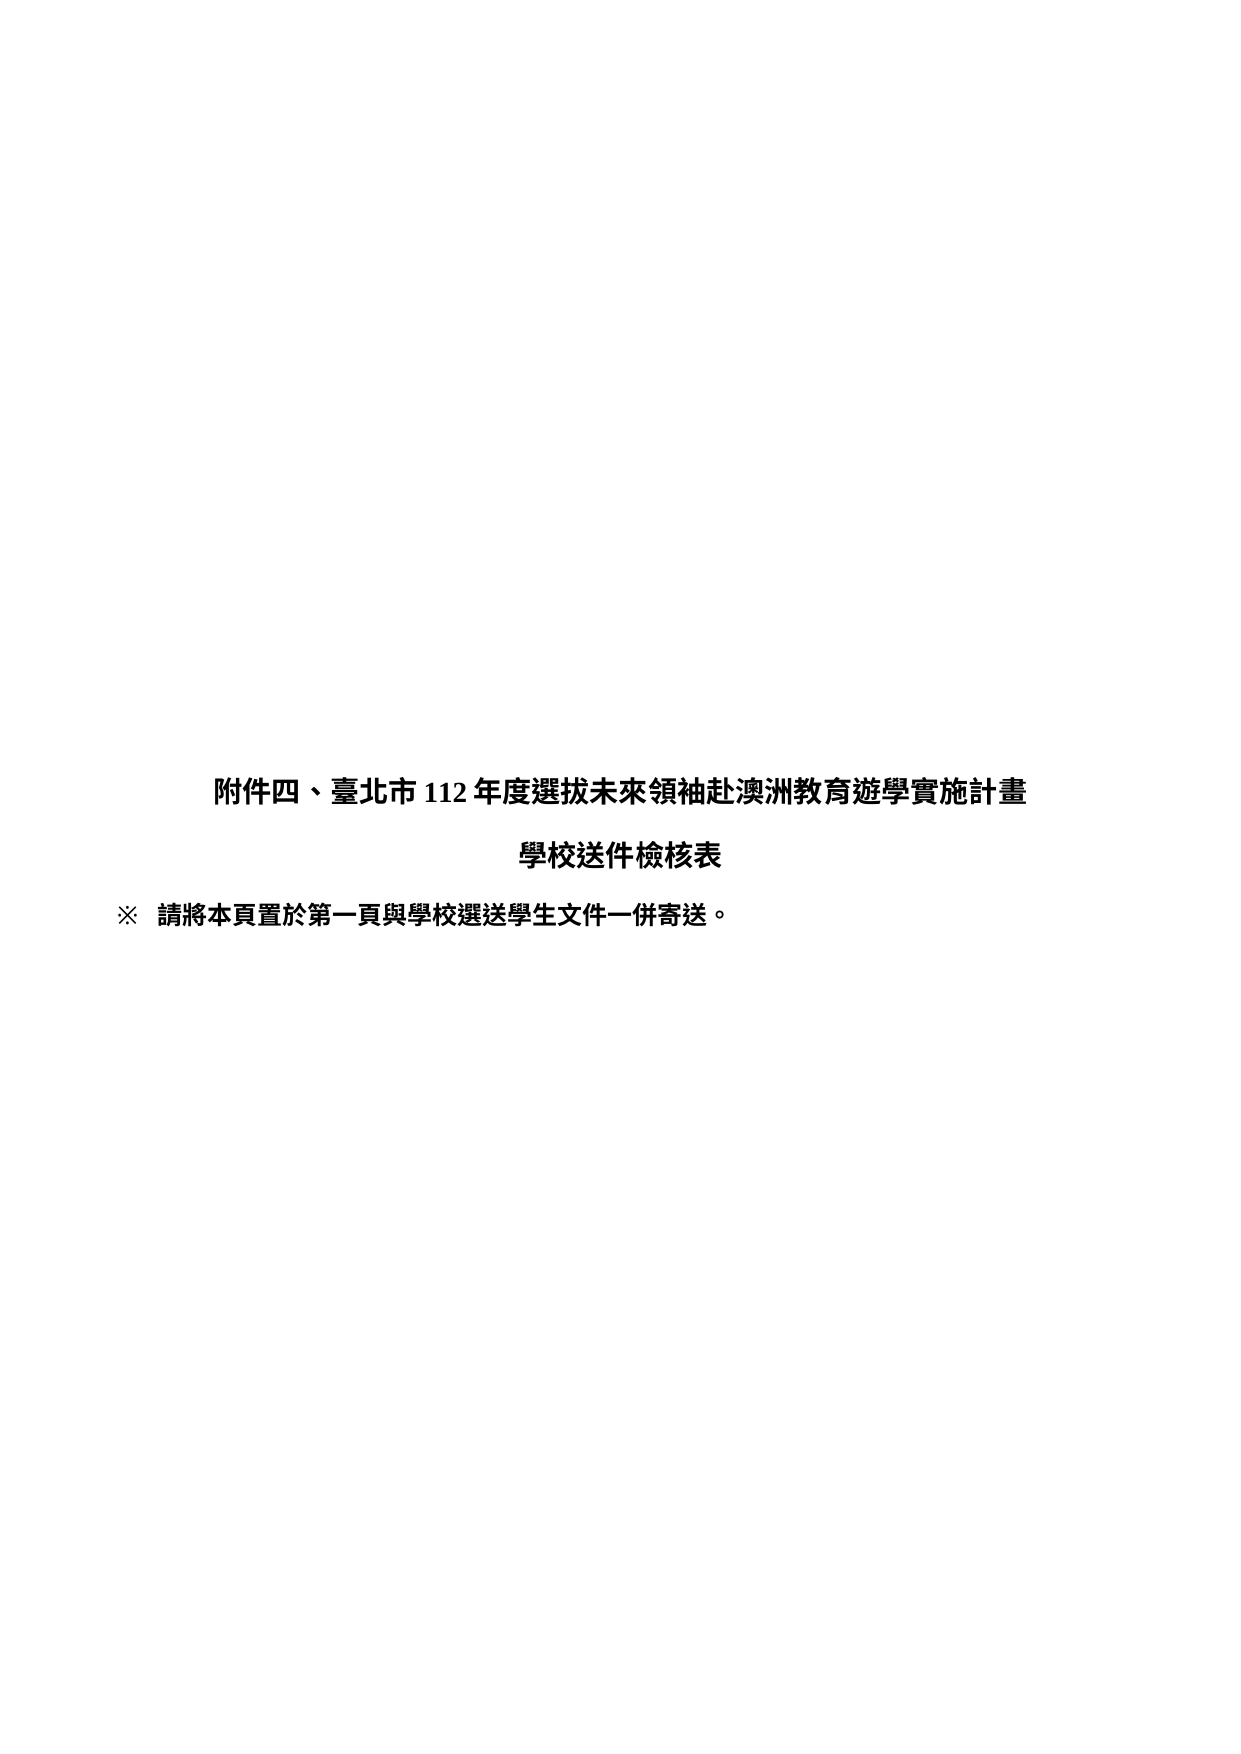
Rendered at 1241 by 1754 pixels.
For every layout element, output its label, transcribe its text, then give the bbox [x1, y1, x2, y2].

text 附件四、臺北市112年度選拔未來領袖赴澳洲教育遊學實施計畫 學校送件檢核表 [112, 769, 1128, 875]
text ※ 請將本頁置於第一頁與學校選送學生文件一併寄送。 [112, 896, 1128, 932]
